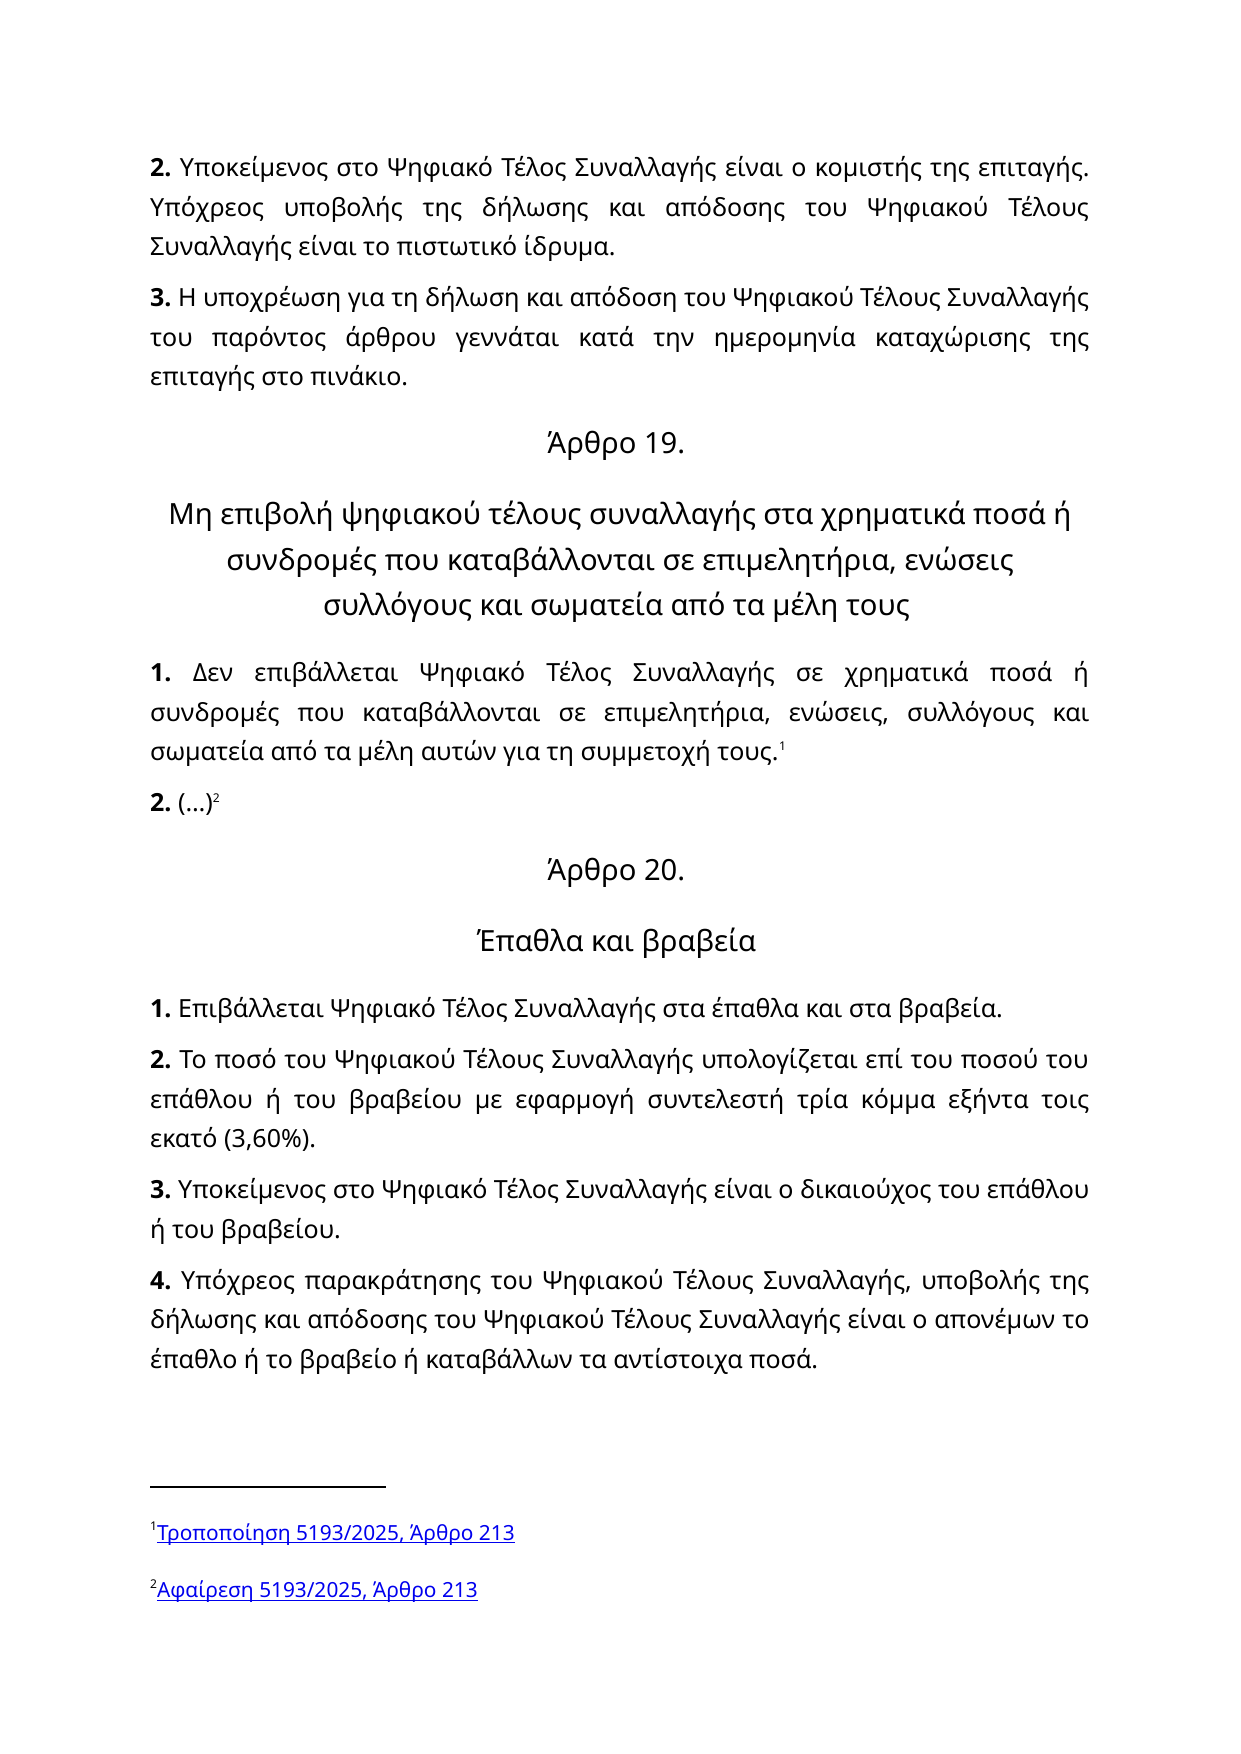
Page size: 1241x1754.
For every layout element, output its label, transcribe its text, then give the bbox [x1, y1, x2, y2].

subtitle Άρθρο 19. [150, 422, 1090, 462]
subtitle Μη επιβολή ψηφιακού τέλους συναλλαγής στα χρηματικά ποσά ή συνδρομές που καταβάλλονται σε επιμελητήρια, ενώσεις συλλόγους και σωματεία από τα μέλη τους [150, 493, 1090, 624]
text Αφαίρεση 5193/2025, Άρθρο 213 [150, 1576, 1090, 1604]
text 1. Επιβάλλεται Ψηφιακό Τέλος Συναλλαγής στα έπαθλα και στα βραβεία. [150, 990, 1090, 1024]
text 2. Το ποσό του Ψηφιακού Τέλους Συναλλαγής υπολογίζεται επί του ποσού του επάθλου ή του βραβείου με εφαρμογή συντελεστή τρία κόμμα εξήντα τοις εκατό (3,60%). [150, 1042, 1090, 1154]
text 2. (…) [150, 785, 1090, 819]
text 2. Υποκείμενος στο Ψηφιακό Τέλος Συναλλαγής είναι ο κομιστής της επιταγής. Υπόχρεος υποβολής της δήλωσης και απόδοσης του Ψηφιακού Τέλους Συναλλαγής είναι το πιστωτικό ίδρυμα. [150, 150, 1090, 262]
subtitle Άρθρο 20. [150, 849, 1090, 889]
text Τροποποίηση 5193/2025, Άρθρο 213 [150, 1518, 1090, 1546]
text 1. Δεν επιβάλλεται Ψηφιακό Τέλος Συναλλαγής σε χρηματικά ποσά ή συνδρομές που καταβάλλονται σε επιμελητήρια, ενώσεις, συλλόγους και σωματεία από τα μέλη αυτών για τη συμμετοχή τους. [150, 655, 1090, 767]
text 3. Υποκείμενος στο Ψηφιακό Τέλος Συναλλαγής είναι ο δικαιούχος του επάθλου ή του βραβείου. [150, 1172, 1090, 1245]
text 3. Η υποχρέωση για τη δήλωση και απόδοση του Ψηφιακού Τέλους Συναλλαγής του παρόντος άρθρου γεννάται κατά την ημερομηνία καταχώρισης της επιταγής στο πινάκιο. [150, 280, 1090, 392]
subtitle Έπαθλα και βραβεία [150, 920, 1090, 959]
text 4. Υπόχρεος παρακράτησης του Ψηφιακού Τέλους Συναλλαγής, υποβολής της δήλωσης και απόδοσης του Ψηφιακού Τέλους Συναλλαγής είναι ο απονέμων το έπαθλο ή το βραβείο ή καταβάλλων τα αντίστοιχα ποσά. [150, 1263, 1090, 1375]
